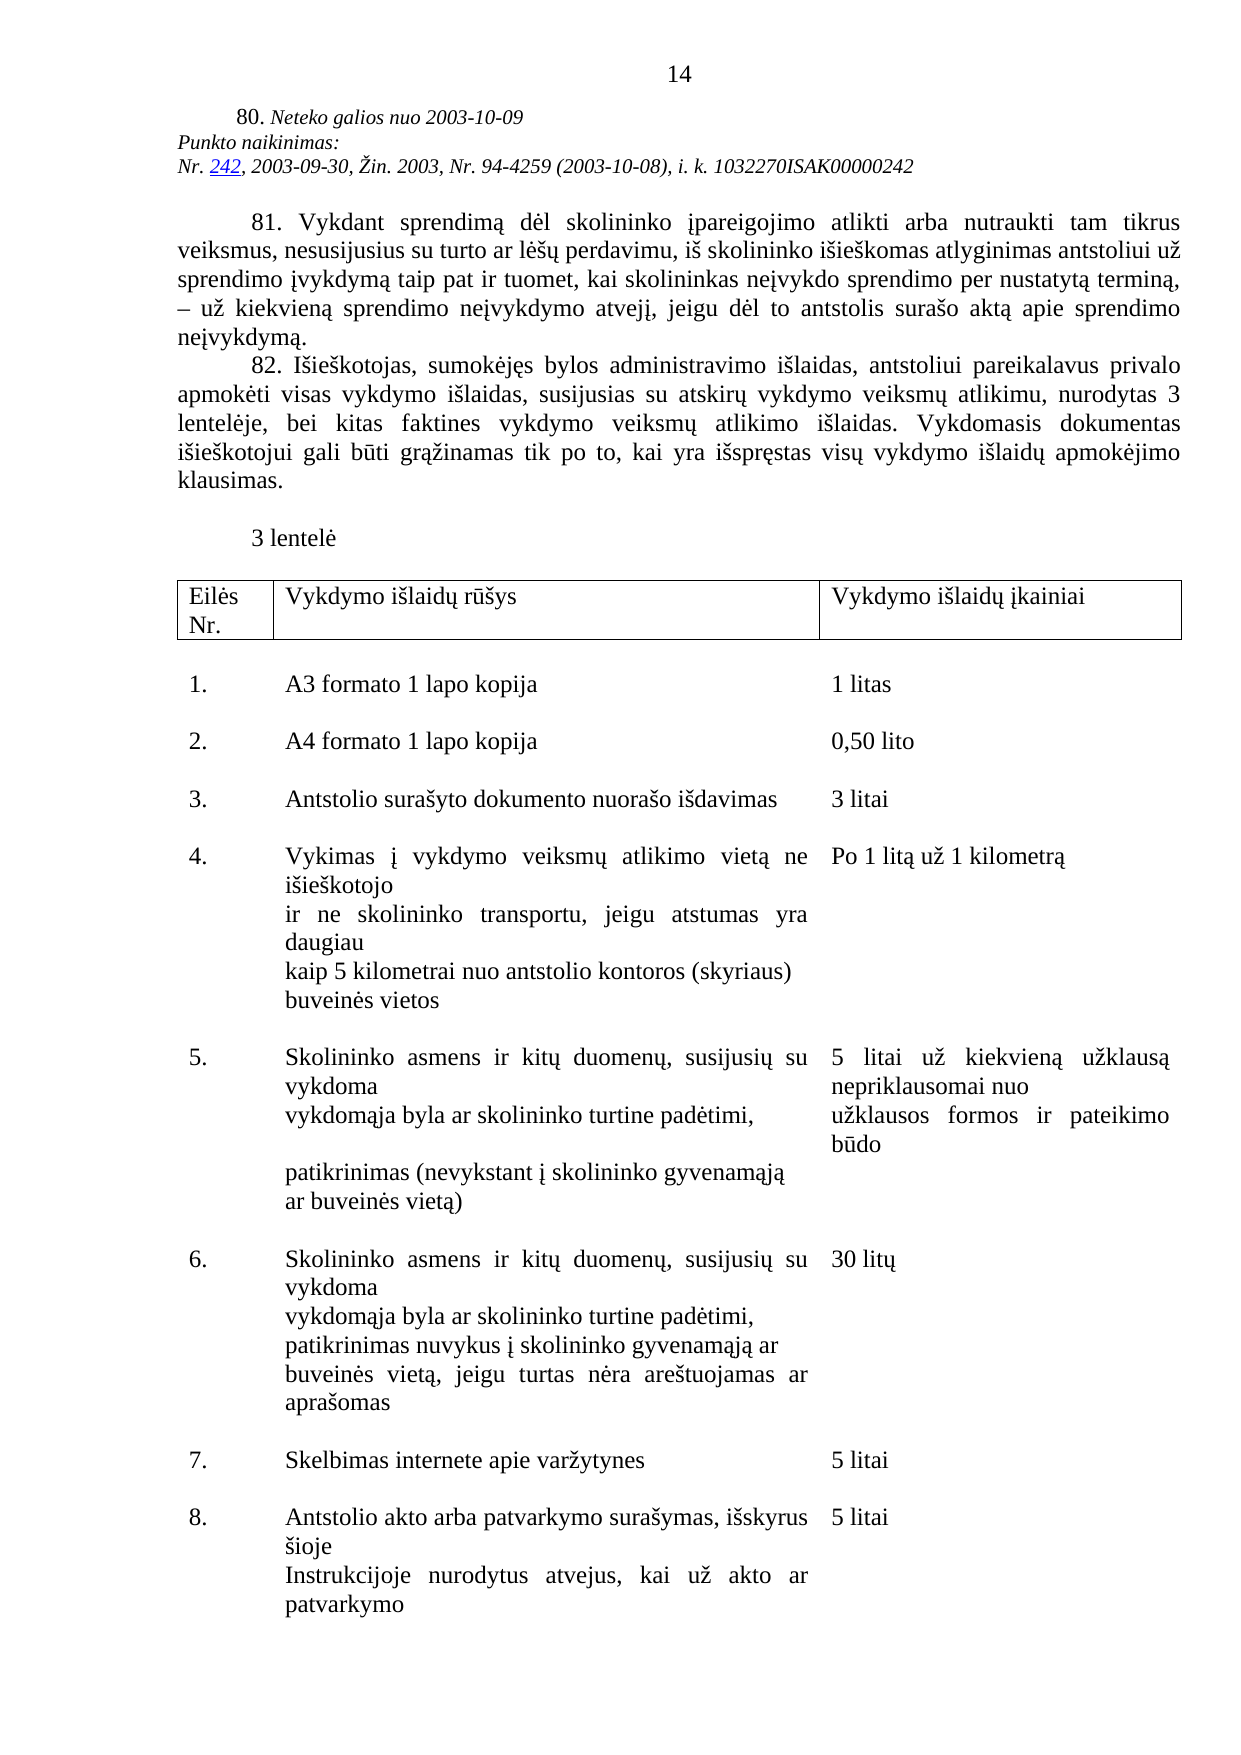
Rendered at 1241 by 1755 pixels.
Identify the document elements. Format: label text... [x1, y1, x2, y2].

table_cell vykdomąja byla ar skolininko turtine padėtimi, [274, 1100, 820, 1157]
table_cell [274, 1014, 820, 1042]
table_cell [177, 1186, 273, 1215]
table_cell [820, 640, 1181, 669]
table_cell 1 litas [820, 669, 1181, 697]
table_cell [177, 755, 273, 784]
table_cell [177, 813, 273, 841]
table_cell Skolininko asmens ir kitų duomenų, susijusių su vykdoma [274, 1244, 820, 1301]
table_cell 4. [177, 841, 273, 899]
table_cell A3 formato 1 lapo kopija [274, 669, 820, 697]
table_cell Antstolio akto arba patvarkymo surašymas, išskyrus šioje [274, 1503, 820, 1560]
table_cell 5 litai už kiekvieną užklausą nepriklausomai nuo [820, 1043, 1181, 1100]
text Punkto naikinimas: [177, 130, 1181, 154]
table_cell [177, 956, 273, 985]
table_cell Skolininko asmens ir kitų duomenų, susijusių su vykdoma [274, 1043, 820, 1100]
text Nr. 242, 2003-09-30, Žin. 2003, Nr. 94-4259 (2003-10-08), i. k. 1032270ISAK00000242 [177, 154, 1181, 178]
table_cell [177, 1474, 273, 1502]
table_cell vykdomąja byla ar skolininko turtine padėtimi, [274, 1301, 820, 1330]
table_cell [820, 698, 1181, 726]
table_cell [820, 1158, 1181, 1186]
table_cell [177, 1100, 273, 1157]
table_cell Po 1 litą už 1 kilometrą [820, 841, 1181, 899]
table_cell 30 litų [820, 1244, 1181, 1301]
table_cell [177, 1560, 273, 1617]
table_cell [274, 1215, 820, 1244]
table_cell [177, 899, 273, 956]
table_cell Antstolio surašyto dokumento nuorašo išdavimas [274, 784, 820, 812]
table_cell [820, 813, 1181, 841]
table_cell patikrinimas (nevykstant į skolininko gyvenamąją [274, 1158, 820, 1186]
text 80. Neteko galios nuo 2003-10-09 [177, 103, 1181, 130]
table_cell 5. [177, 1043, 273, 1100]
table_cell 5 litai [820, 1445, 1181, 1474]
table_cell 6. [177, 1244, 273, 1301]
table_cell 1. [177, 669, 273, 697]
table_cell [274, 698, 820, 726]
table_cell [820, 956, 1181, 985]
table_cell [177, 1301, 273, 1330]
table_cell 0,50 lito [820, 726, 1181, 755]
table_cell kaip 5 kilometrai nuo antstolio kontoros (skyriaus) [274, 956, 820, 985]
table_cell [820, 1301, 1181, 1330]
table_cell [177, 985, 273, 1014]
table_cell [820, 985, 1181, 1014]
table_cell 2. [177, 726, 273, 755]
table_cell [820, 1215, 1181, 1244]
table_header Vykdymo išlaidų įkainiai [820, 581, 1181, 639]
table_cell 5 litai [820, 1503, 1181, 1560]
table_cell patikrinimas nuvykus į skolininko gyvenamąją ar [274, 1330, 820, 1359]
table_cell [274, 755, 820, 784]
table_cell buveinės vietą, jeigu turtas nėra areštuojamas ar aprašomas [274, 1359, 820, 1416]
table_cell [274, 813, 820, 841]
table_cell [820, 1359, 1181, 1416]
text 82. Išieškotojas, sumokėjęs bylos administravimo išlaidas, antstoliui pareikalavus privalo apmokėti visas vykdymo išlaidas, susijusias su atskirų vykdymo veiksmų atlikimu, nurodytas 3 lentelėje, bei kitas faktines vykdymo veiksmų atlikimo išlaidas. Vykdomasis dokumentas išieškotojui gali būti grąžinamas tik po to, kai yra išspręstas visų vykdymo išlaidų apmokėjimo klausimas. [177, 350, 1181, 494]
table_header Vykdymo išlaidų rūšys [274, 581, 819, 639]
table_cell [820, 1186, 1181, 1215]
table_cell [820, 1416, 1181, 1445]
table_cell 8. [177, 1503, 273, 1560]
table_cell [177, 1416, 273, 1445]
table_cell [274, 640, 820, 669]
table_cell 3. [177, 784, 273, 812]
table_cell A4 formato 1 lapo kopija [274, 726, 820, 755]
text 3 lentelė [177, 523, 1181, 552]
table_cell [820, 1560, 1181, 1617]
table_cell [274, 1416, 820, 1445]
table_cell ar buveinės vietą) [274, 1186, 820, 1215]
table_cell ir ne skolininko transportu, jeigu atstumas yra daugiau [274, 899, 820, 956]
table_cell [177, 640, 273, 669]
table_cell 3 litai [820, 784, 1181, 812]
table_cell [177, 698, 273, 726]
table_cell [177, 1158, 273, 1186]
table_cell Skelbimas internete apie varžytynes [274, 1445, 820, 1474]
table_header Eilės Nr. [178, 581, 273, 639]
table_cell [274, 1474, 820, 1502]
table_cell [820, 755, 1181, 784]
table_cell [177, 1330, 273, 1359]
table_cell 7. [177, 1445, 273, 1474]
table_cell [177, 1359, 273, 1416]
table_cell [820, 1474, 1181, 1502]
table_cell [820, 1330, 1181, 1359]
text 81. Vykdant sprendimą dėl skolininko įpareigojimo atlikti arba nutraukti tam tikrus veiksmus, nesusijusius su turto ar lėšų perdavimu, iš skolininko išieškomas atlyginimas antstoliui už sprendimo įvykdymą taip pat ir tuomet, kai skolininkas neįvykdo sprendimo per nustatytą terminą, – už kiekvieną sprendimo neįvykdymo atvejį, jeigu dėl to antstolis surašo aktą apie sprendimo neįvykdymą. [177, 207, 1181, 350]
table_cell [177, 1014, 273, 1042]
table_cell buveinės vietos [274, 985, 820, 1014]
table_cell užklausos formos ir pateikimo būdo [820, 1100, 1181, 1157]
table_cell Vykimas į vykdymo veiksmų atlikimo vietą ne išieškotojo [274, 841, 820, 899]
table_cell [820, 1014, 1181, 1042]
table_cell [177, 1215, 273, 1244]
table_cell [820, 899, 1181, 956]
table_cell Instrukcijoje nurodytus atvejus, kai už akto ar patvarkymo [274, 1560, 820, 1617]
